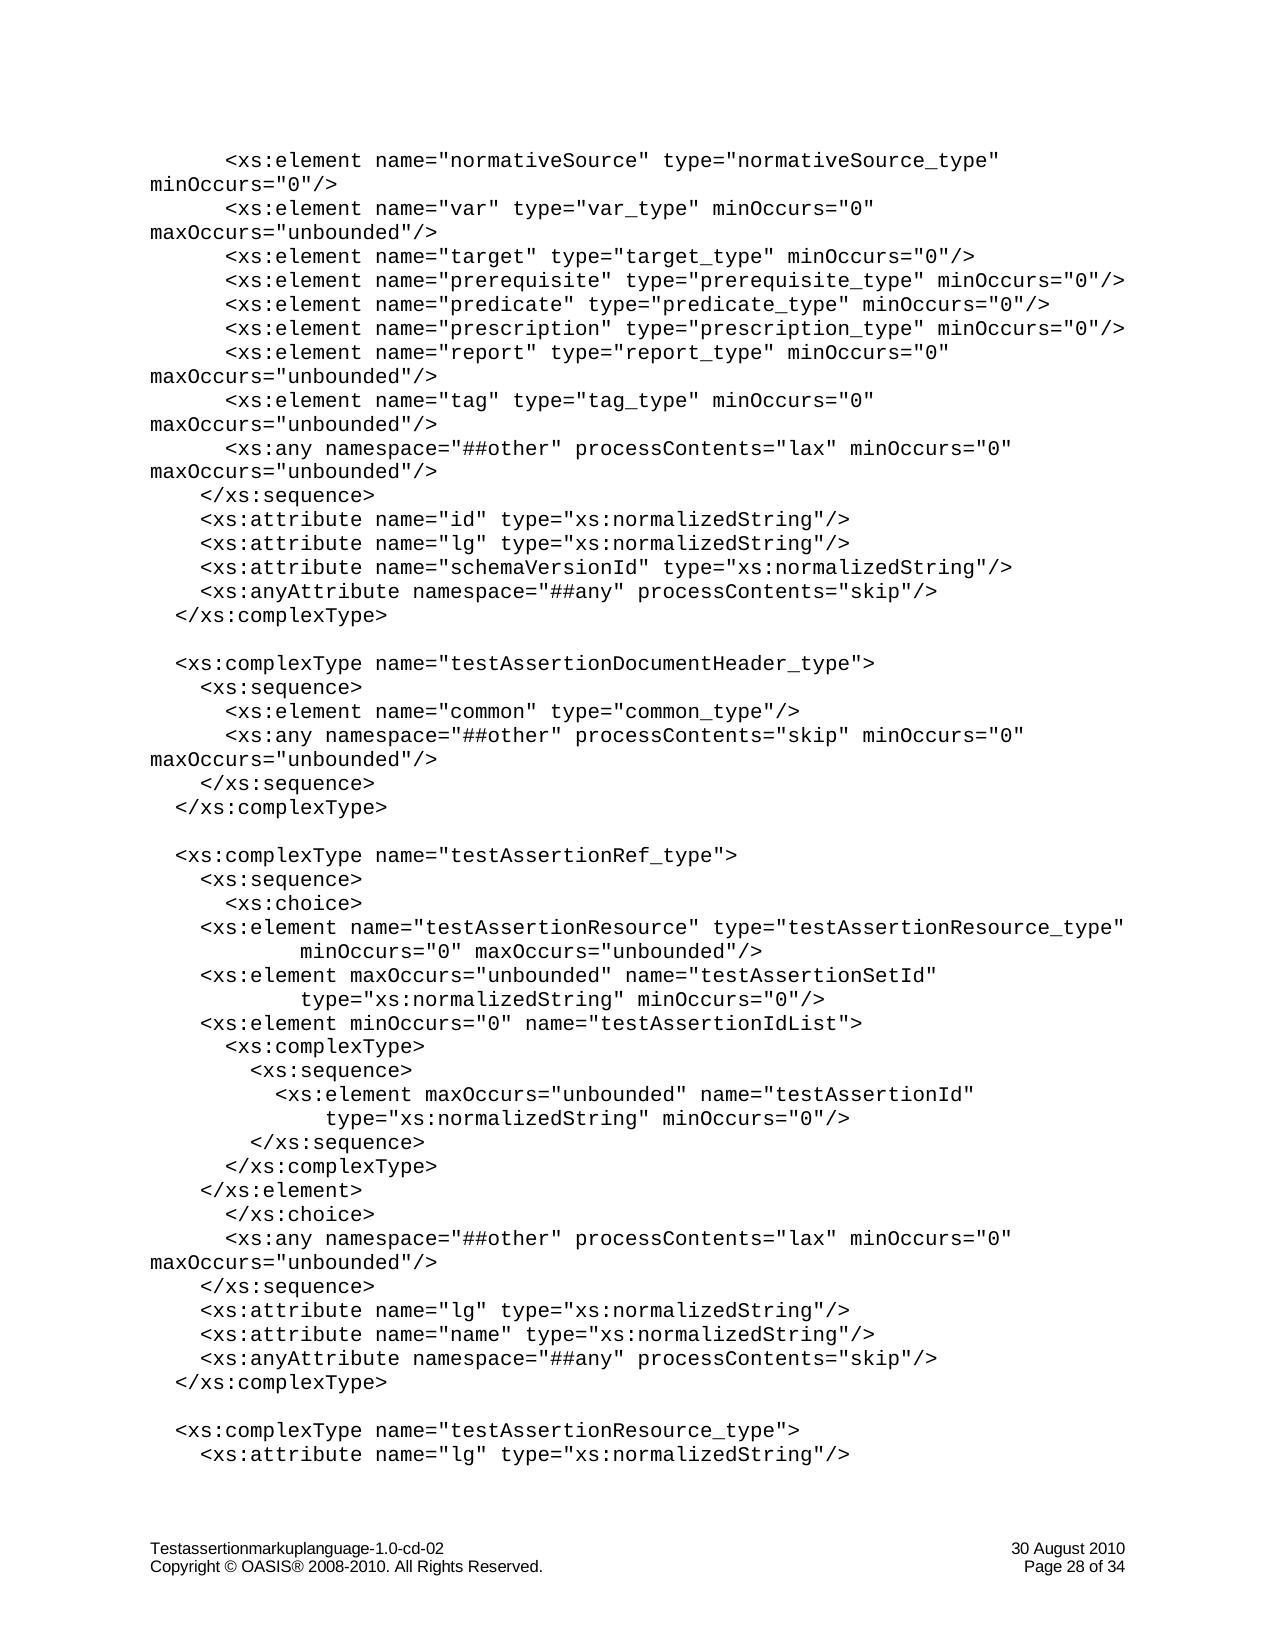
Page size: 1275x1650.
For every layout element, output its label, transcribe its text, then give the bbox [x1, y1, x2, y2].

text </xs:choice> [150, 1204, 1125, 1228]
text <xs:element name="prescription" type="prescription_type" minOccurs="0"/> [150, 318, 1125, 342]
text <xs:attribute name="id" type="xs:normalizedString"/> [150, 509, 1125, 533]
text </xs:complexType> [150, 797, 1125, 821]
text </xs:sequence> [150, 1276, 1125, 1300]
text <xs:attribute name="schemaVersionId" type="xs:normalizedString"/> [150, 557, 1125, 581]
text <xs:element name="var" type="var_type" minOccurs="0" maxOccurs="unbounded"/> [150, 198, 1125, 246]
text <xs:element name="tag" type="tag_type" minOccurs="0" maxOccurs="unbounded"/> [150, 389, 1125, 437]
text <xs:choice> [150, 893, 1125, 917]
text </xs:complexType> [150, 1372, 1125, 1396]
text <xs:attribute name="lg" type="xs:normalizedString"/> [150, 1300, 1125, 1324]
text <xs:any namespace="##other" processContents="skip" minOccurs="0" maxOccurs="unbounded"/> [150, 725, 1125, 773]
text <xs:sequence> [150, 1060, 1125, 1084]
text </xs:sequence> [150, 773, 1125, 797]
text <xs:complexType name="testAssertionDocumentHeader_type"> [150, 653, 1125, 677]
text <xs:element name="prerequisite" type="prerequisite_type" minOccurs="0"/> [150, 270, 1125, 294]
text </xs:complexType> [150, 605, 1125, 629]
text </xs:sequence> [150, 485, 1125, 509]
text <xs:element name="report" type="report_type" minOccurs="0" maxOccurs="unbounded"/> [150, 342, 1125, 389]
text type="xs:normalizedString" minOccurs="0"/> [150, 988, 1125, 1012]
text <xs:element maxOccurs="unbounded" name="testAssertionSetId" [150, 964, 1125, 988]
text <xs:element minOccurs="0" name="testAssertionIdList"> [150, 1012, 1125, 1036]
text <xs:element name="common" type="common_type"/> [150, 701, 1125, 725]
text <xs:anyAttribute namespace="##any" processContents="skip"/> [150, 1348, 1125, 1372]
text <xs:element name="testAssertionResource" type="testAssertionResource_type" [150, 917, 1125, 941]
text <xs:element maxOccurs="unbounded" name="testAssertionId" [150, 1084, 1125, 1108]
text <xs:sequence> [150, 677, 1125, 701]
text <xs:complexType> [150, 1036, 1125, 1060]
text <xs:element name="target" type="target_type" minOccurs="0"/> [150, 246, 1125, 270]
text <xs:complexType name="testAssertionResource_type"> [150, 1420, 1125, 1444]
text </xs:complexType> [150, 1156, 1125, 1180]
text type="xs:normalizedString" minOccurs="0"/> [150, 1108, 1125, 1132]
text <xs:attribute name="lg" type="xs:normalizedString"/> [150, 533, 1125, 557]
text </xs:element> [150, 1180, 1125, 1204]
text minOccurs="0" maxOccurs="unbounded"/> [150, 941, 1125, 964]
text <xs:sequence> [150, 869, 1125, 893]
text <xs:any namespace="##other" processContents="lax" minOccurs="0" maxOccurs="unbounded"/> [150, 1228, 1125, 1276]
text </xs:sequence> [150, 1132, 1125, 1156]
text <xs:any namespace="##other" processContents="lax" minOccurs="0" maxOccurs="unbounded"/> [150, 437, 1125, 485]
text <xs:element name="normativeSource" type="normativeSource_type" minOccurs="0"/> [150, 150, 1125, 198]
text <xs:attribute name="name" type="xs:normalizedString"/> [150, 1324, 1125, 1348]
text <xs:complexType name="testAssertionRef_type"> [150, 845, 1125, 869]
text <xs:attribute name="lg" type="xs:normalizedString"/> [150, 1444, 1125, 1468]
text <xs:element name="predicate" type="predicate_type" minOccurs="0"/> [150, 294, 1125, 318]
text <xs:anyAttribute namespace="##any" processContents="skip"/> [150, 581, 1125, 605]
